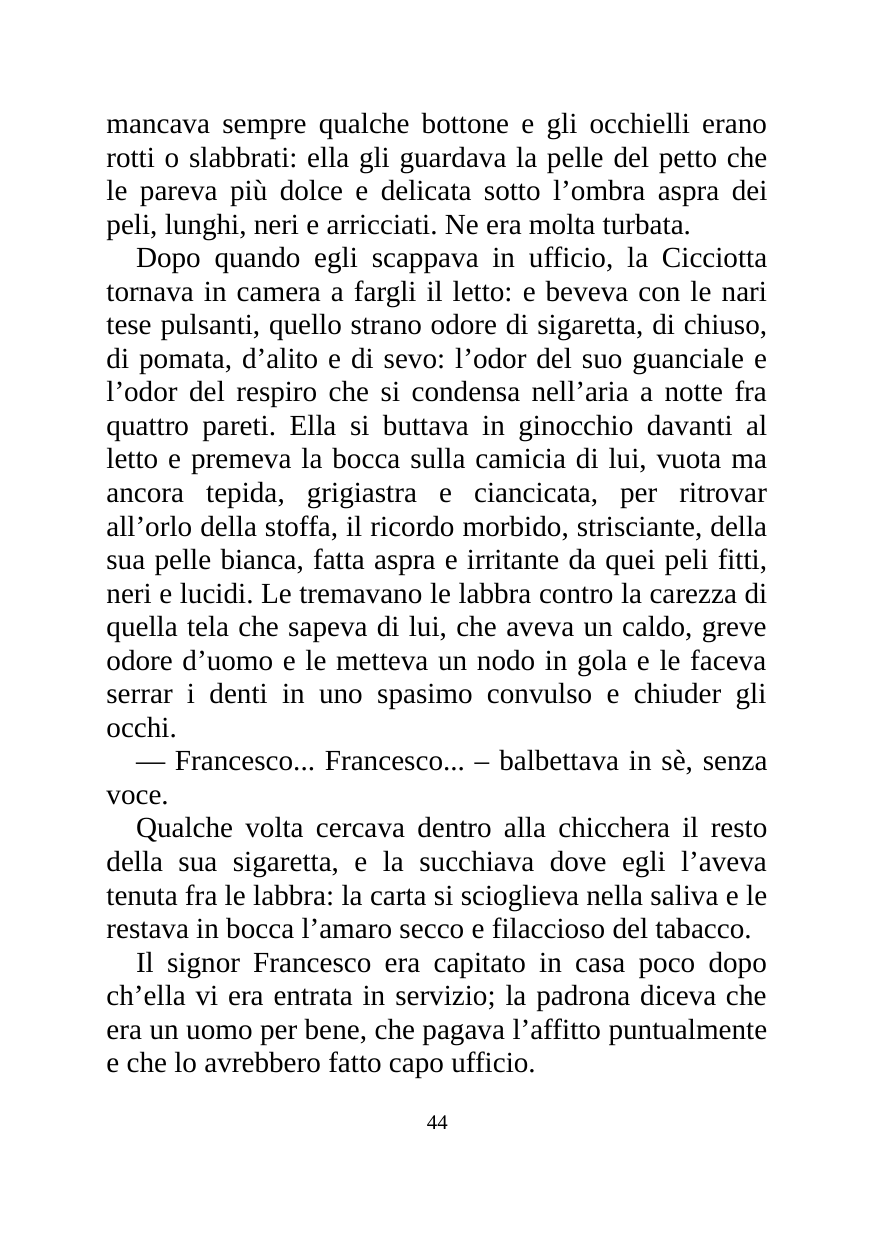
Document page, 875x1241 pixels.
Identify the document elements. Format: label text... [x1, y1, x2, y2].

text Qualche volta cercava dentro alla chicchera il resto della sua sigaretta, e la succhiava dove egli l’aveva tenuta fra le labbra: la carta si scioglieva nella saliva e le restava in bocca l’amaro secco e filaccioso del tabacco. [106, 811, 768, 945]
text Dopo quando egli scappava in ufficio, la Cicciotta tornava in camera a fargli il letto: e beveva con le nari tese pulsanti, quello strano odore di sigaretta, di chiuso, di pomata, d’alito e di sevo: l’odor del suo guanciale e l’odor del respiro che si condensa nell’aria a notte fra quattro pareti. Ella si buttava in ginocchio davanti al letto e premeva la bocca sulla camicia di lui, vuota ma ancora tepida, grigiastra e ciancicata, per ritrovar all’orlo della stoffa, il ricordo morbido, strisciante, della sua pelle bianca, fatta aspra e irritante da quei peli fitti, neri e lucidi. Le tremavano le labbra contro la carezza di quella tela che sapeva di lui, che aveva un caldo, greve odore d’uomo e le metteva un nodo in gola e le faceva serrar i denti in uno spasimo convulso e chiuder gli occhi. [106, 240, 768, 743]
text — Francesco... Francesco... – balbettava in sè, senza voce. [106, 743, 768, 811]
text Il signor Francesco era capitato in casa poco dopo ch’ella vi era entrata in servizio; la padrona diceva che era un uomo per bene, che pagava l’affitto puntualmente e che lo avrebbero fatto capo ufficio. [106, 945, 768, 1079]
text mancava sempre qualche bottone e gli occhielli erano rotti o slabbrati: ella gli guardava la pelle del petto che le pareva più dolce e delicata sotto l’ombra aspra dei peli, lunghi, neri e arricciati. Ne era molta turbata. [106, 106, 768, 240]
